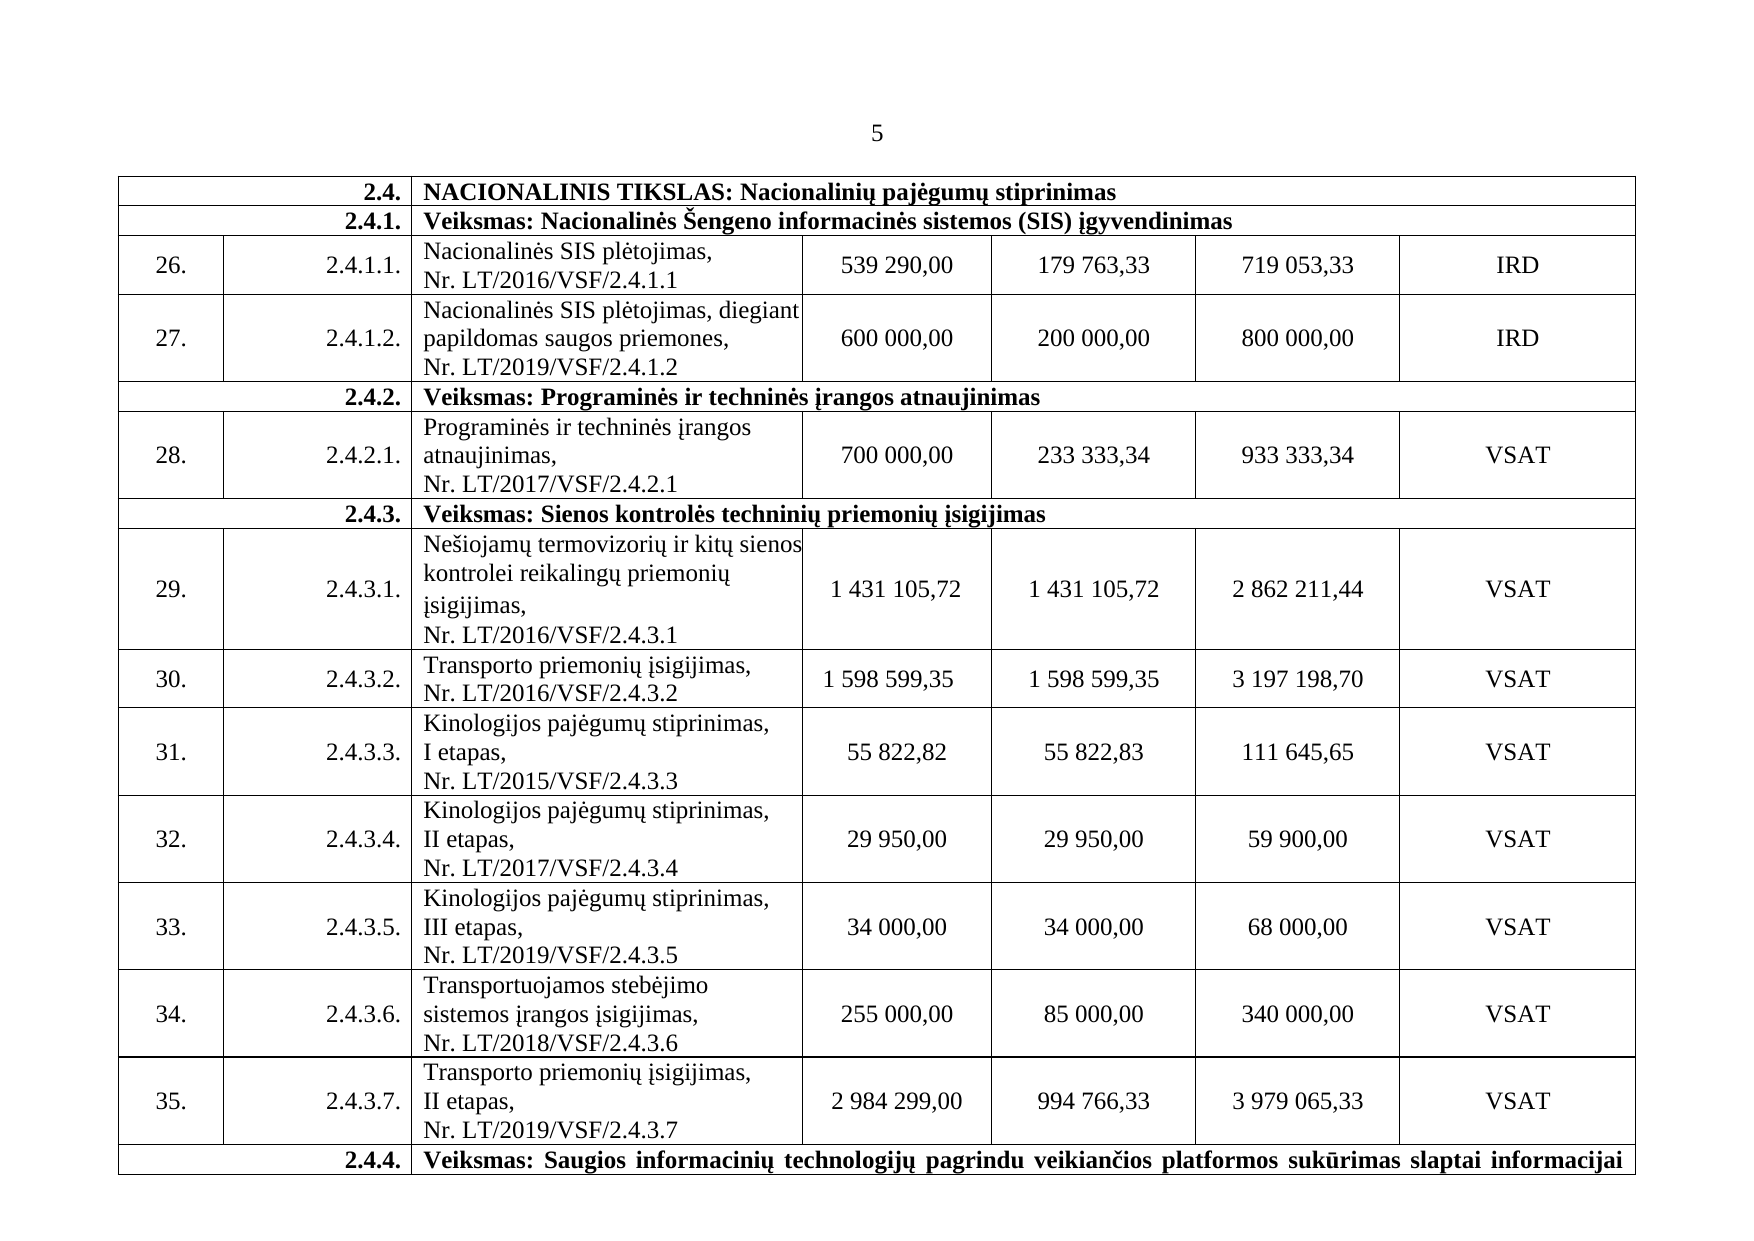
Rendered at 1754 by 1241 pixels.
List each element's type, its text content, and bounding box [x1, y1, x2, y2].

table_cell 31. [119, 708, 223, 794]
table_cell 2.4.2. [119, 382, 411, 411]
table_cell 1 598 599,35 [803, 650, 991, 707]
table_cell 26. [119, 236, 223, 294]
table_cell Kinologijos pajėgumų stiprinimas, I etapas, Nr. LT/2015/VSF/2.4.3.3 [412, 708, 802, 794]
table_cell Kinologijos pajėgumų stiprinimas, II etapas, Nr. LT/2017/VSF/2.4.3.4 [412, 796, 802, 882]
table_cell VSAT [1400, 796, 1635, 882]
table_cell 340 000,00 [1196, 970, 1399, 1056]
table_cell 27. [119, 295, 223, 381]
table_cell 600 000,00 [803, 295, 991, 381]
table_cell 34. [119, 970, 223, 1056]
table_cell 29 950,00 [803, 796, 991, 882]
table_cell 34 000,00 [992, 883, 1195, 969]
table_cell 55 822,82 [803, 708, 991, 794]
table_cell 68 000,00 [1196, 883, 1399, 969]
table_cell 28. [119, 412, 223, 498]
table_cell 539 290,00 [803, 236, 991, 294]
table_cell 2.4.2.1. [224, 412, 411, 498]
table_cell 1 598 599,35 [992, 650, 1195, 707]
table_cell VSAT [1400, 650, 1635, 707]
table_cell Nacionalinės SIS plėtojimas, diegiant papildomas saugos priemones, Nr. LT/2019/VSF/2.4.1.2 [412, 295, 802, 381]
table_cell Nacionalinės SIS plėtojimas, Nr. LT/2016/VSF/2.4.1.1 [412, 236, 802, 294]
table_cell 2.4.3.3. [224, 708, 411, 794]
table_cell VSAT [1400, 970, 1635, 1056]
table_cell 2.4.1. [119, 206, 411, 235]
table_cell Veiksmas: Programinės ir techninės įrangos atnaujinimas [412, 382, 1635, 411]
table_cell Nešiojamų termovizorių ir kitų sienos kontrolei reikalingų priemonių įsigijimas, Nr. LT/2016/VSF/2.4.3.1 [412, 529, 802, 649]
table_cell NACIONALINIS TIKSLAS: Nacionalinių pajėgumų stiprinimas [412, 177, 1635, 205]
table_cell 2.4.1.1. [224, 236, 411, 294]
table_cell Veiksmas: Saugios informacinių technologijų pagrindu veikiančios platformos sukūrimas slaptai informacijai [412, 1145, 1635, 1173]
table_cell 233 333,34 [992, 412, 1195, 498]
table_cell VSAT [1400, 708, 1635, 794]
table_cell VSAT [1400, 412, 1635, 498]
table_cell 994 766,33 [992, 1058, 1195, 1144]
table_cell 179 763,33 [992, 236, 1195, 294]
table_cell Veiksmas: Nacionalinės Šengeno informacinės sistemos (SIS) įgyvendinimas [412, 206, 1635, 235]
table_cell 55 822,83 [992, 708, 1195, 794]
table_cell 2.4.3.7. [224, 1058, 411, 1144]
table_cell 2.4. [119, 177, 411, 205]
table_cell 29. [119, 529, 223, 649]
table_cell 2.4.3.6. [224, 970, 411, 1056]
table_cell 933 333,34 [1196, 412, 1399, 498]
table_cell Transportuojamos stebėjimo sistemos įrangos įsigijimas, Nr. LT/2018/VSF/2.4.3.6 [412, 970, 802, 1056]
table_cell Transporto priemonių įsigijimas, Nr. LT/2016/VSF/2.4.3.2 [412, 650, 802, 707]
table_cell 29 950,00 [992, 796, 1195, 882]
table_cell 2.4.3.2. [224, 650, 411, 707]
table_cell 30. [119, 650, 223, 707]
table_cell 2 984 299,00 [803, 1058, 991, 1144]
table_cell VSAT [1400, 529, 1635, 649]
table_cell 2 862 211,44 [1196, 529, 1399, 649]
table_cell IRD [1400, 295, 1635, 381]
table_cell 33. [119, 883, 223, 969]
table_cell 800 000,00 [1196, 295, 1399, 381]
table_cell 700 000,00 [803, 412, 991, 498]
table_cell 2.4.4. [119, 1145, 411, 1173]
table_cell Programinės ir techninės įrangos atnaujinimas, Nr. LT/2017/VSF/2.4.2.1 [412, 412, 802, 498]
table_cell 3 979 065,33 [1196, 1058, 1399, 1144]
table_cell 2.4.3.5. [224, 883, 411, 969]
table_cell 35. [119, 1058, 223, 1144]
table_cell VSAT [1400, 883, 1635, 969]
table_cell 1 431 105,72 [803, 529, 991, 649]
table_cell 2.4.3.1. [224, 529, 411, 649]
table_cell 34 000,00 [803, 883, 991, 969]
table_cell 85 000,00 [992, 970, 1195, 1056]
table_cell Veiksmas: Sienos kontrolės techninių priemonių įsigijimas [412, 499, 1635, 528]
table_cell VSAT [1400, 1058, 1635, 1144]
table_cell 32. [119, 796, 223, 882]
table_cell IRD [1400, 236, 1635, 294]
table_cell 2.4.1.2. [224, 295, 411, 381]
table_cell 200 000,00 [992, 295, 1195, 381]
table_cell Kinologijos pajėgumų stiprinimas, III etapas, Nr. LT/2019/VSF/2.4.3.5 [412, 883, 802, 969]
table_cell 2.4.3. [119, 499, 411, 528]
table_cell Transporto priemonių įsigijimas, II etapas, Nr. LT/2019/VSF/2.4.3.7 [412, 1058, 802, 1144]
table_cell 3 197 198,70 [1196, 650, 1399, 707]
table_cell 59 900,00 [1196, 796, 1399, 882]
table_cell 111 645,65 [1196, 708, 1399, 794]
table_cell 255 000,00 [803, 970, 991, 1056]
table_cell 719 053,33 [1196, 236, 1399, 294]
table_cell 2.4.3.4. [224, 796, 411, 882]
table_cell 1 431 105,72 [992, 529, 1195, 649]
